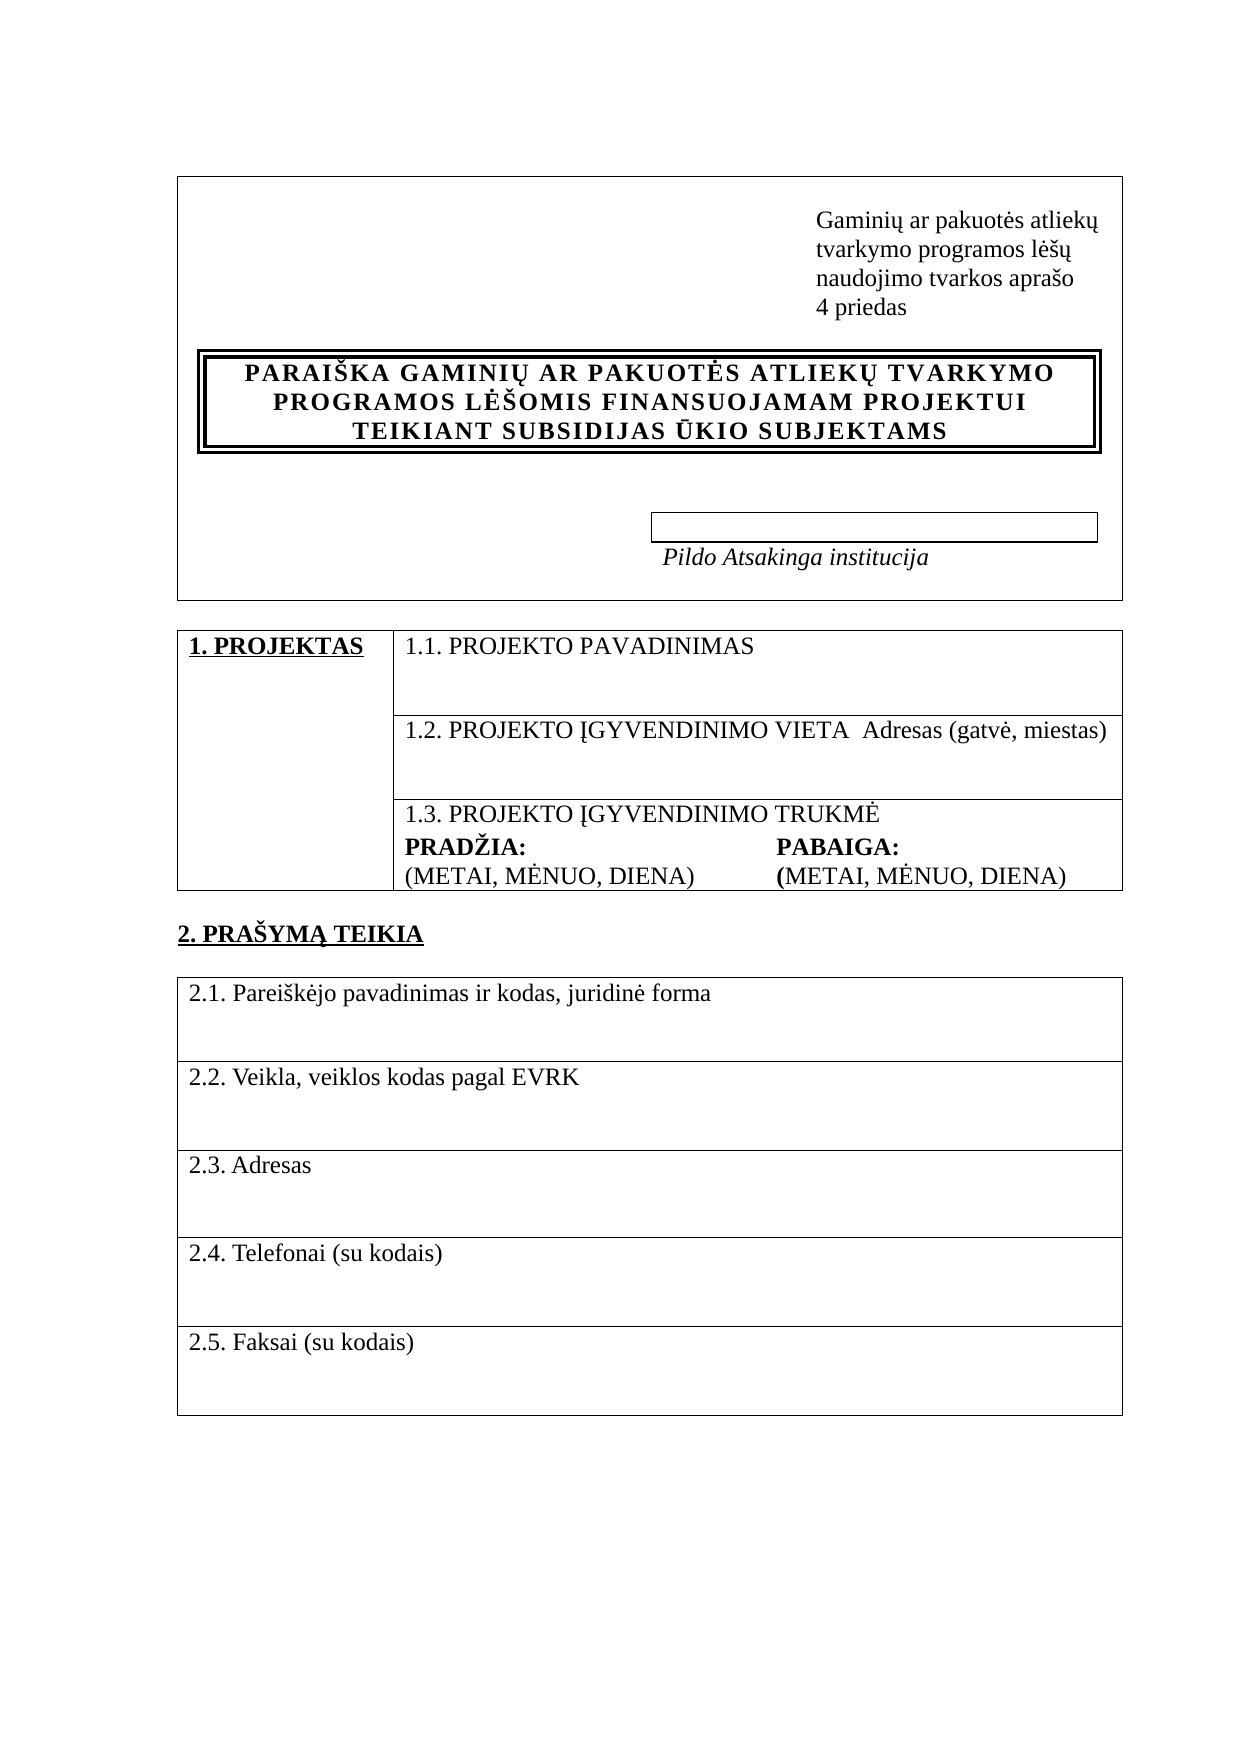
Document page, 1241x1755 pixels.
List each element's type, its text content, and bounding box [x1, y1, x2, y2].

table_cell [178, 445, 202, 483]
table_cell [1098, 571, 1122, 600]
table_cell Gaminių ar pakuotės atliekų tvarkymo programos lėšų naudojimo tvarkos aprašo 4 priedas [805, 205, 1122, 320]
table_cell [202, 454, 1097, 483]
table_cell [1098, 445, 1122, 483]
table_cell 2.5. Faksai (su kodais) [178, 1327, 1122, 1415]
table_cell [178, 205, 202, 320]
table_cell [1098, 541, 1122, 571]
table_cell 1.3. PROJEKTO ĮGYVENDINIMO TRUKMĖ [394, 800, 1122, 831]
table_cell PARAIŠKA GAMINIŲ AR PAKUOTĖS ATLIEKŲ TVARKYMO PROGRAMOS LĖŠOMIS FINANSUOJAMAM PROJEKTUI TEIKIANT SUBSIDIJAS ŪKIO SUBJEKTAMS [202, 352, 1097, 445]
table_cell [178, 320, 202, 349]
table_cell [202, 320, 804, 349]
table_cell 1.2. PROJEKTO ĮGYVENDINIMO VIETA Adresas (gatvė, miestas) [394, 716, 1122, 798]
table_cell 2.4. Telefonai (su kodais) [178, 1238, 1122, 1326]
table_header 1. PROJEKTAS [178, 631, 393, 798]
table_cell PAbaiga: (metai, mėnuo, diena) [765, 831, 1122, 890]
table_cell [652, 513, 1097, 541]
table_cell [178, 483, 651, 512]
table_cell [178, 349, 197, 445]
text 2. PRAŠYMĄ TEIKIA [177, 919, 1122, 948]
table_cell [651, 483, 1097, 512]
table_cell pradžia: (metai, mėnuo, diena) [394, 831, 765, 890]
table_cell [805, 320, 1122, 349]
table_cell [178, 512, 651, 541]
table_cell [1098, 483, 1122, 512]
table_header [805, 177, 1122, 205]
table_cell Pildo Atsakinga institucija [651, 543, 1097, 571]
table_cell [202, 445, 1097, 451]
table_cell [178, 799, 393, 890]
table_cell [1098, 512, 1122, 541]
table_cell 2.2. Veikla, veiklos kodas pagal EVRK [178, 1062, 1122, 1149]
table_cell 2.3. Adresas [178, 1151, 1122, 1237]
table_cell [178, 541, 651, 571]
table_cell [178, 571, 202, 600]
table_header [202, 177, 804, 205]
table_header 2.1. Pareiškėjo pavadinimas ir kodas, juridinė forma [178, 978, 1122, 1061]
table_header [178, 177, 202, 205]
table_header 1.1. PROJEKTO PAVADINIMAS [394, 631, 1122, 714]
table_cell [1102, 349, 1122, 445]
table_cell [202, 205, 804, 320]
table_cell [202, 571, 1097, 600]
